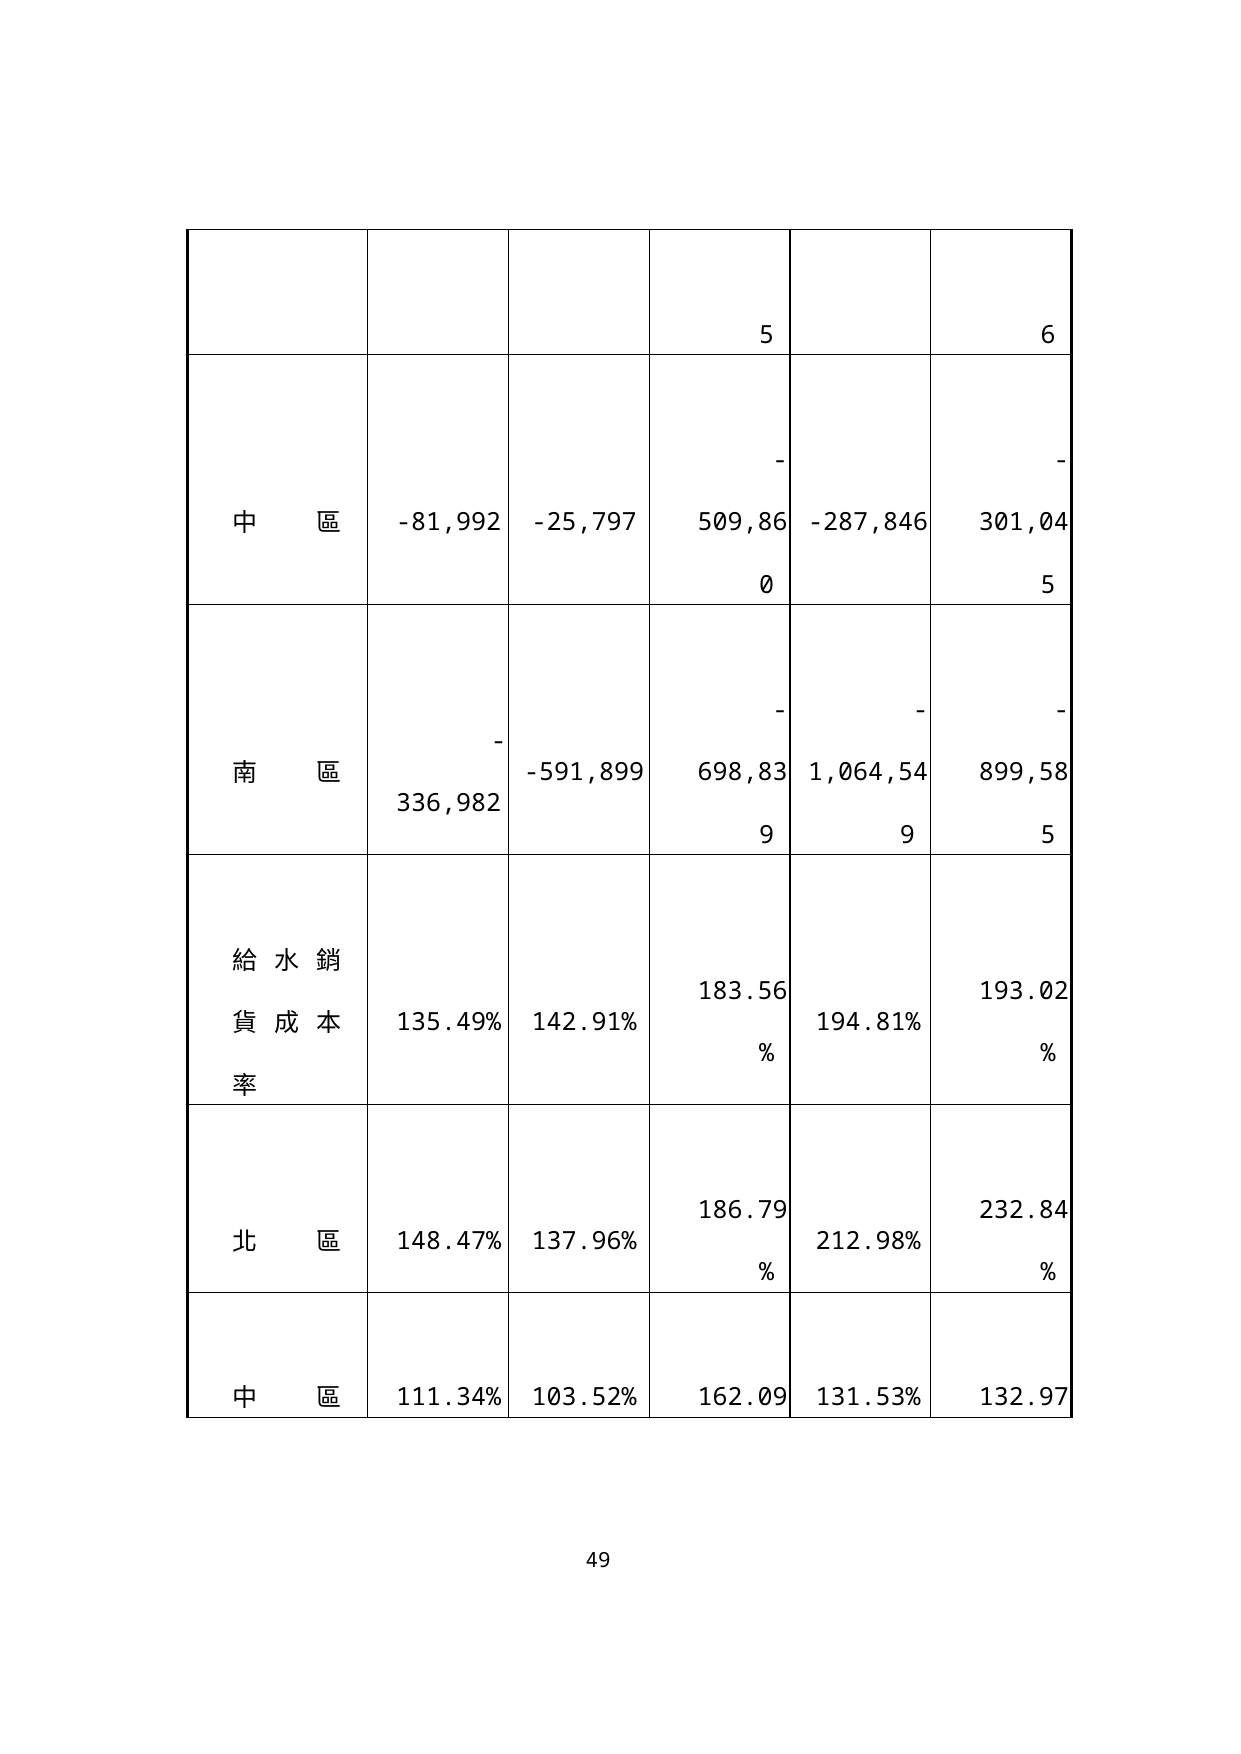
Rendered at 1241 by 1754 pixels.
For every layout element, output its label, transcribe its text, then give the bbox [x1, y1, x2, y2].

table_cell 131.53% [791, 1293, 930, 1417]
table_cell -591,899 [509, 605, 649, 854]
table_cell 148.47% [368, 1105, 508, 1292]
table_cell 194.81% [791, 855, 930, 1104]
table_cell 132.97 [931, 1293, 1070, 1417]
table_cell 中 區 [189, 355, 367, 604]
table_cell -81,992 [368, 355, 508, 604]
table_cell [509, 230, 649, 354]
table_cell 137.96% [509, 1105, 649, 1292]
table_cell 6 [931, 230, 1070, 354]
table_cell 162.09 [650, 1293, 789, 1417]
table_cell -1,064,549 [791, 605, 930, 854]
table_cell 北 區 [189, 1105, 367, 1292]
table_cell -287,846 [791, 355, 930, 604]
table_cell [368, 230, 508, 354]
table_cell [189, 230, 367, 354]
table_cell 南 區 [189, 605, 367, 854]
table_cell 5 [650, 230, 789, 354]
table_cell -509,860 [650, 355, 789, 604]
table_cell 給水銷貨成本率 [189, 855, 367, 1104]
table_cell 中 區 [189, 1293, 367, 1417]
table_cell -301,045 [931, 355, 1070, 604]
table_cell 183.56% [650, 855, 789, 1104]
table_cell 186.79% [650, 1105, 789, 1292]
table_cell 111.34% [368, 1293, 508, 1417]
table_cell -899,585 [931, 605, 1070, 854]
table_cell -336,982 [368, 605, 508, 854]
table_cell 193.02% [931, 855, 1070, 1104]
table_cell -25,797 [509, 355, 649, 604]
table_cell 142.91% [509, 855, 649, 1104]
table_cell [791, 230, 930, 354]
table_cell 232.84% [931, 1105, 1070, 1292]
table_cell 103.52% [509, 1293, 649, 1417]
table_cell 135.49% [368, 855, 508, 1104]
table_cell 212.98% [791, 1105, 930, 1292]
table_cell -698,839 [650, 605, 789, 854]
